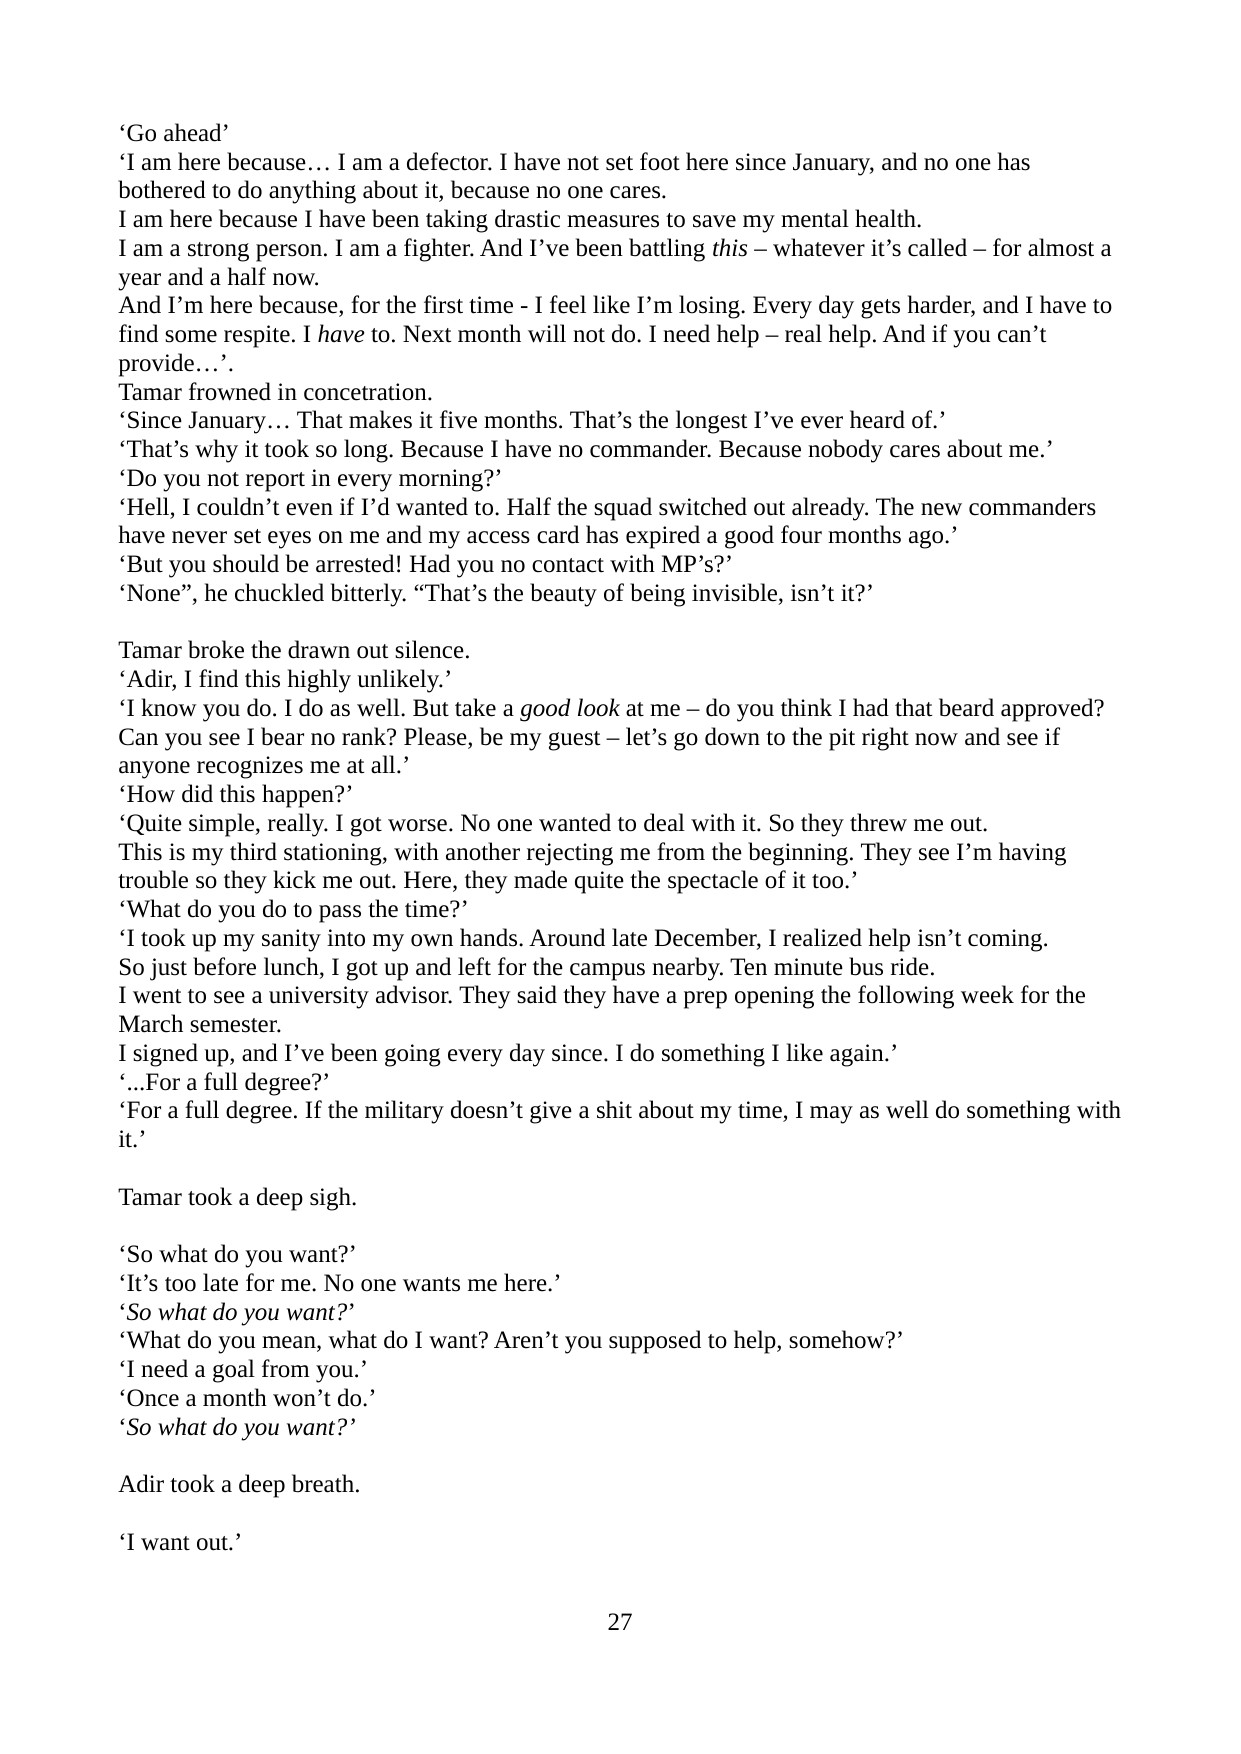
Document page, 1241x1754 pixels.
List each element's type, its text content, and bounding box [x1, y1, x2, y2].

text And I’m here because, for the first time - I feel like I’m losing. Every day gets harder, and I have to find some respite. I have to. Next month will not do. I need help – real help. And if you can’t provide…’. [118, 291, 1122, 377]
text ‘Once a month won’t do.’ [118, 1383, 1122, 1412]
text ‘How did this happen?’ [118, 779, 1122, 808]
text I went to see a university advisor. They said they have a prep opening the following week for the March semester. [118, 981, 1122, 1038]
text I signed up, and I’ve been going every day since. I do something I like again.’ [118, 1038, 1122, 1067]
text ‘...For a full degree?’ [118, 1067, 1122, 1096]
text I am here because I have been taking drastic measures to save my mental health. [118, 204, 1122, 233]
text ‘That’s why it took so long. Because I have no commander. Because nobody cares about me.’ [118, 434, 1122, 463]
text Tamar took a deep sigh. [118, 1182, 1122, 1211]
text I am a strong person. I am a fighter. And I’ve been battling this – whatever it’s called – for almost a year and a half now. [118, 233, 1122, 291]
text ‘I know you do. I do as well. But take a good look at me – do you think I had that beard approved? Can you see I bear no rank? Please, be my guest – let’s go down to the pit right now and see if anyone recognizes me at all.’ [118, 693, 1122, 779]
text ‘What do you mean, what do I want? Aren’t you supposed to help, somehow?’ [118, 1326, 1122, 1354]
text ‘So what do you want?’ [118, 1239, 1122, 1268]
text ‘I took up my sanity into my own hands. Around late December, I realized help isn’t coming. [118, 923, 1122, 952]
text ‘It’s too late for me. No one wants me here.’ [118, 1268, 1122, 1297]
text This is my third stationing, with another rejecting me from the beginning. They see I’m having trouble so they kick me out. Here, they made quite the spectacle of it too.’ [118, 837, 1122, 894]
text ‘Hell, I couldn’t even if I’d wanted to. Half the squad switched out already. The new commanders have never set eyes on me and my access card has expired a good four months ago.’ [118, 492, 1122, 549]
text ‘What do you do to pass the time?’ [118, 894, 1122, 923]
text ‘Do you not report in every morning?’ [118, 463, 1122, 492]
text Tamar broke the drawn out silence. [118, 636, 1122, 664]
text ‘None”, he chuckled bitterly. “That’s the beauty of being invisible, isn’t it?’ [118, 578, 1122, 607]
text So just before lunch, I got up and left for the campus nearby. Ten minute bus ride. [118, 952, 1122, 981]
text Tamar frowned in concetration. [118, 377, 1122, 406]
text ‘So what do you want?’ [118, 1412, 1122, 1441]
text ‘Quite simple, really. I got worse. No one wanted to deal with it. So they threw me out. [118, 808, 1122, 837]
text ‘For a full degree. If the military doesn’t give a shit about my time, I may as well do something with it.’ [118, 1096, 1122, 1153]
text Adir took a deep breath. [118, 1469, 1122, 1498]
text ‘So what do you want?’ [118, 1297, 1122, 1326]
text ‘I need a goal from you.’ [118, 1354, 1122, 1383]
text ‘But you should be arrested! Had you no contact with MP’s?’ [118, 549, 1122, 578]
text ‘I want out.’ [118, 1527, 1122, 1556]
text ‘Adir, I find this highly unlikely.’ [118, 664, 1122, 693]
text ‘Since January… That makes it five months. That’s the longest I’ve ever heard of.’ [118, 406, 1122, 434]
text ‘I am here because… I am a defector. I have not set foot here since January, and no one has bothered to do anything about it, because no one cares. [118, 147, 1122, 204]
text ‘Go ahead’ [118, 118, 1122, 147]
